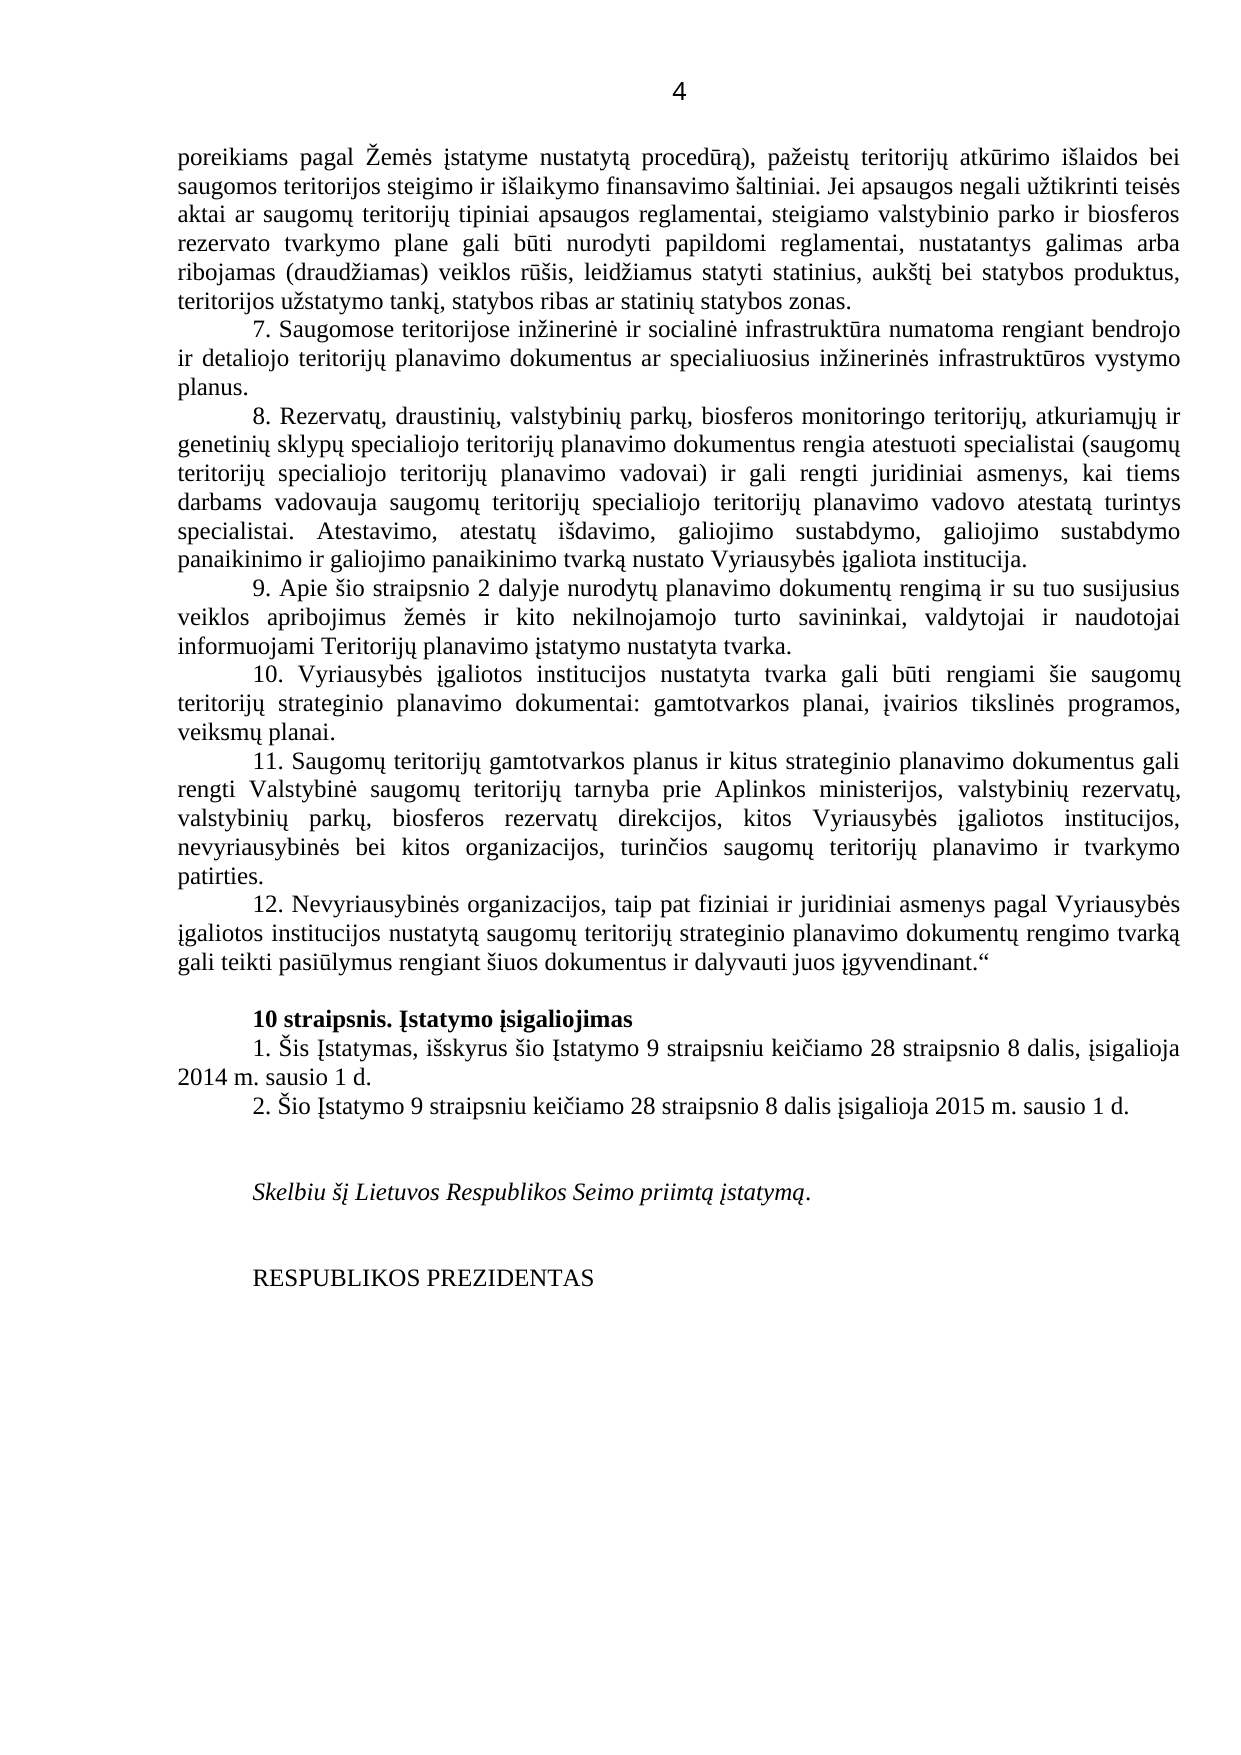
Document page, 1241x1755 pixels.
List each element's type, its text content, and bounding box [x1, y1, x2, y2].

text 1. Šis Įstatymas, išskyrus šio Įstatymo 9 straipsniu keičiamo 28 straipsnio 8 dalis, įsigalioja 2014 m. sausio 1 d. [177, 1033, 1181, 1091]
text Skelbiu šį Lietuvos Respublikos Seimo priimtą įstatymą. [177, 1177, 1181, 1206]
text 8. Rezervatų, draustinių, valstybinių parkų, biosferos monitoringo teritorijų, atkuriamųjų ir genetinių sklypų specialiojo teritorijų planavimo dokumentus rengia atestuoti specialistai (saugomų teritorijų specialiojo teritorijų planavimo vadovai) ir gali rengti juridiniai asmenys, kai tiems darbams vadovauja saugomų teritorijų specialiojo teritorijų planavimo vadovo atestatą turintys specialistai. Atestavimo, atestatų išdavimo, galiojimo sustabdymo, galiojimo sustabdymo panaikinimo ir galiojimo panaikinimo tvarką nustato Vyriausybės įgaliota institucija. [177, 401, 1181, 573]
text poreikiams pagal Žemės įstatyme nustatytą procedūrą), pažeistų teritorijų atkūrimo išlaidos bei saugomos teritorijos steigimo ir išlaikymo finansavimo šaltiniai. Jei apsaugos negali užtikrinti teisės aktai ar saugomų teritorijų tipiniai apsaugos reglamentai, steigiamo valstybinio parko ir biosferos rezervato tvarkymo plane gali būti nurodyti papildomi reglamentai, nustatantys galimas arba ribojamas (draudžiamas) veiklos rūšis, leidžiamus statyti statinius, aukštį bei statybos produktus, teritorijos užstatymo tankį, statybos ribas ar statinių statybos zonas. [177, 142, 1181, 314]
text 11. Saugomų teritorijų gamtotvarkos planus ir kitus strateginio planavimo dokumentus gali rengti Valstybinė saugomų teritorijų tarnyba prie Aplinkos ministerijos, valstybinių rezervatų, valstybinių parkų, biosferos rezervatų direkcijos, kitos Vyriausybės įgaliotos institucijos, nevyriausybinės bei kitos organizacijos, turinčios saugomų teritorijų planavimo ir tvarkymo patirties. [177, 746, 1181, 889]
text 10 straipsnis. Įstatymo įsigaliojimas [177, 1004, 1181, 1033]
text 9. Apie šio straipsnio 2 dalyje nurodytų planavimo dokumentų rengimą ir su tuo susijusius veiklos apribojimus žemės ir kito nekilnojamojo turto savininkai, valdytojai ir naudotojai informuojami Teritorijų planavimo įstatymo nustatyta tvarka. [177, 573, 1181, 659]
text RESPUBLIKOS PREZIDENTAS [177, 1263, 1181, 1292]
text 7. Saugomose teritorijose inžinerinė ir socialinė infrastruktūra numatoma rengiant bendrojo ir detaliojo teritorijų planavimo dokumentus ar specialiuosius inžinerinės infrastruktūros vystymo planus. [177, 314, 1181, 401]
text 2. Šio Įstatymo 9 straipsniu keičiamo 28 straipsnio 8 dalis įsigalioja 2015 m. sausio 1 d. [177, 1091, 1181, 1119]
text 10. Vyriausybės įgaliotos institucijos nustatyta tvarka gali būti rengiami šie saugomų teritorijų strateginio planavimo dokumentai: gamtotvarkos planai, įvairios tikslinės programos, veiksmų planai. [177, 659, 1181, 746]
text 12. Nevyriausybinės organizacijos, taip pat fiziniai ir juridiniai asmenys pagal Vyriausybės įgaliotos institucijos nustatytą saugomų teritorijų strateginio planavimo dokumentų rengimo tvarką gali teikti pasiūlymus rengiant šiuos dokumentus ir dalyvauti juos įgyvendinant.“ [177, 889, 1181, 976]
